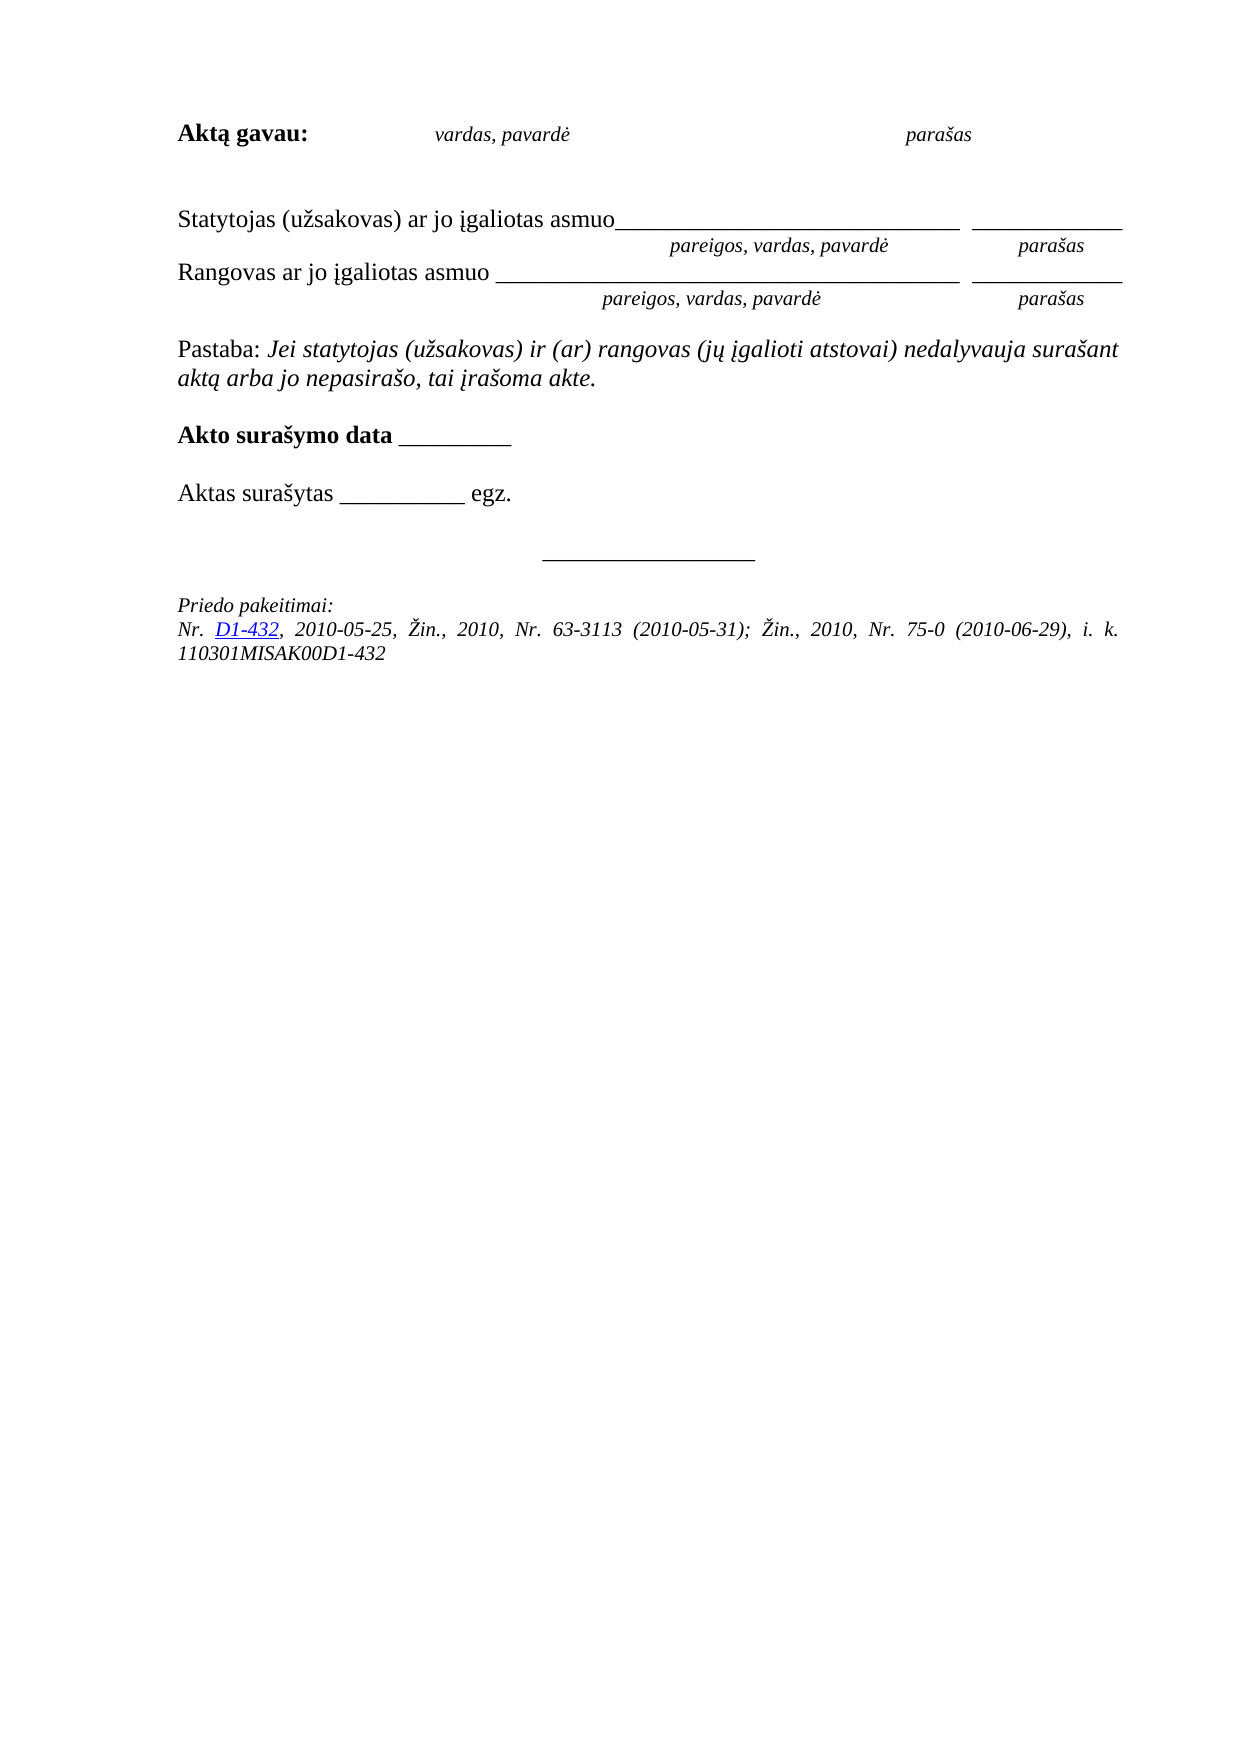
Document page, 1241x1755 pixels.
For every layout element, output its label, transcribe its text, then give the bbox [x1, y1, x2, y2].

text Pastaba: Jei statytojas (užsakovas) ir (ar) rangovas (jų įgalioti atstovai) nedalyvauja surašant aktą arba jo nepasirašo, tai įrašoma akte. [177, 334, 1122, 392]
text Statytojas (užsakovas) ar jo įgaliotas asmuo ____________ [177, 204, 1122, 233]
text pareigos, vardas, pavardė parašas [602, 286, 1122, 310]
text Aktas surašytas __________ egz. [177, 478, 1122, 507]
text _________________ [177, 535, 1122, 564]
text Nr. D1-432, 2010-05-25, Žin., 2010, Nr. 63-3113 (2010-05-31); Žin., 2010, Nr. 75-0 (2010-06-29), i. k. 110301MISAK00D1-432 [177, 617, 1122, 665]
text Akto surašymo data _________ [177, 420, 1122, 449]
text Aktą gavau: vardas, pavardė parašas [177, 118, 1122, 147]
text pareigos, vardas, pavardė parašas [665, 233, 1122, 257]
text Rangovas ar jo įgaliotas asmuo ____________ [177, 257, 1122, 286]
text Priedo pakeitimai: [177, 593, 1122, 617]
